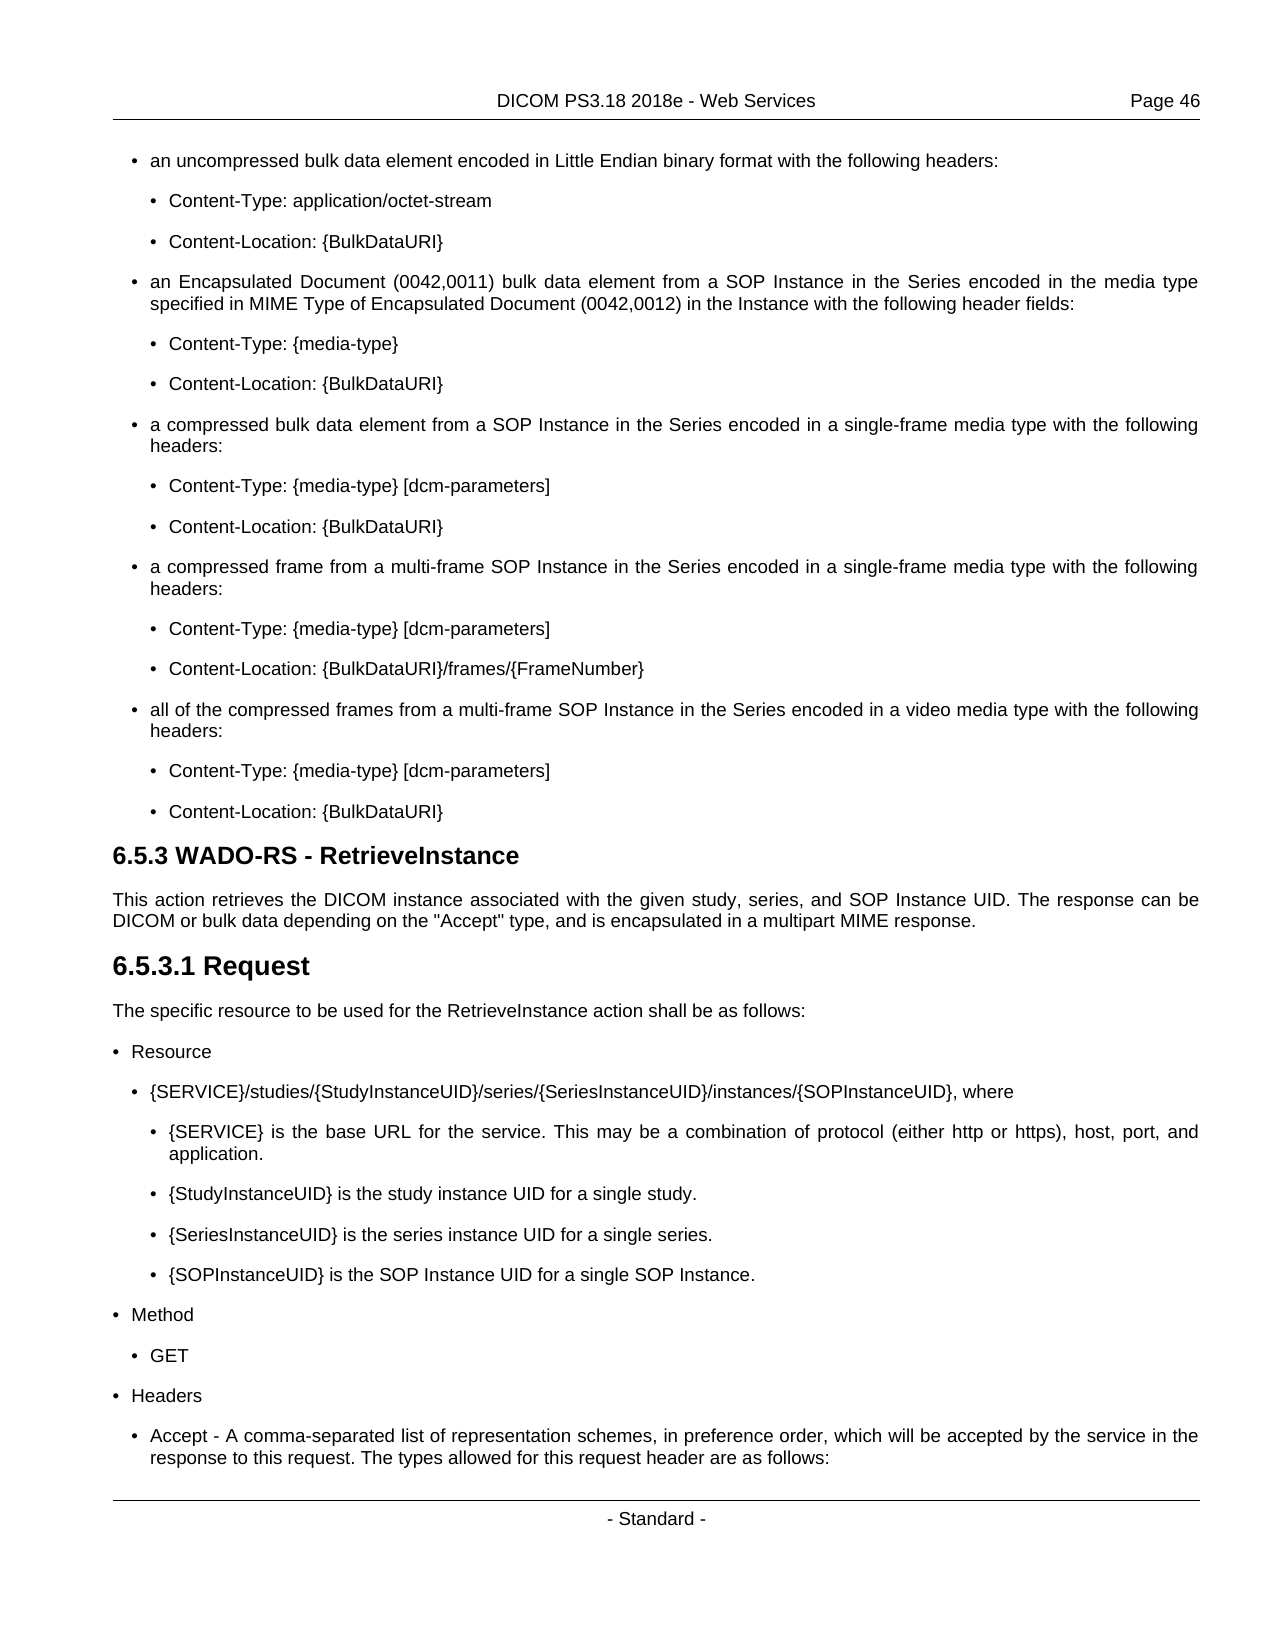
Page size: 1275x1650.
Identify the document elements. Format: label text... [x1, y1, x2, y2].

list Content-Type: {media-type} [dcm-parameters] [150, 475, 1200, 497]
text 6.5.3.1 Request [112, 950, 1200, 982]
list Content-Location: {BulkDataURI} [150, 373, 1200, 395]
list Content-Type: application/octet-stream [150, 190, 1200, 212]
list an uncompressed bulk data element encoded in Little Endian binary format with the following headers: [131, 150, 1200, 172]
text This action retrieves the DICOM instance associated with the given study, series, and SOP Instance UID. The response can be DICOM or bulk data depending on the "Accept" type, and is encapsulated in a multipart MIME response. [112, 888, 1200, 932]
text 6.5.3 WADO-RS - RetrieveInstance [112, 841, 1200, 870]
list an Encapsulated Document (0042,0011) bulk data element from a SOP Instance in the Series encoded in the media type specified in MIME Type of Encapsulated Document (0042,0012) in the Instance with the following header fields: [131, 271, 1200, 314]
list GET [131, 1344, 1200, 1366]
list Content-Location: {BulkDataURI} [150, 231, 1200, 252]
list all of the compressed frames from a multi-frame SOP Instance in the Series encoded in a video media type with the following headers: [131, 698, 1200, 742]
list {SOPInstanceUID} is the SOP Instance UID for a single SOP Instance. [150, 1264, 1200, 1285]
list a compressed frame from a multi-frame SOP Instance in the Series encoded in a single-frame media type with the following headers: [131, 556, 1200, 599]
list {StudyInstanceUID} is the study instance UID for a single study. [150, 1183, 1200, 1205]
list Content-Location: {BulkDataURI}/frames/{FrameNumber} [150, 658, 1200, 680]
list Content-Type: {media-type} [150, 333, 1200, 354]
list Content-Type: {media-type} [dcm-parameters] [150, 618, 1200, 639]
list {SERVICE}/studies/{StudyInstanceUID}/series/{SeriesInstanceUID}/instances/{SOPInstanceUID}, where [131, 1081, 1200, 1102]
list Content-Type: {media-type} [dcm-parameters] [150, 760, 1200, 782]
list Headers [112, 1385, 1200, 1406]
list Content-Location: {BulkDataURI} [150, 801, 1200, 822]
list Method [112, 1304, 1200, 1326]
list Resource [112, 1041, 1200, 1062]
list {SERVICE} is the base URL for the service. This may be a combination of protocol (either http or https), host, port, and application. [150, 1121, 1200, 1164]
text The specific resource to be used for the RetrieveInstance action shall be as follows: [112, 1000, 1200, 1022]
list a compressed bulk data element from a SOP Instance in the Series encoded in a single-frame media type with the following headers: [131, 413, 1200, 457]
list {SeriesInstanceUID} is the series instance UID for a single series. [150, 1223, 1200, 1245]
list Content-Location: {BulkDataURI} [150, 516, 1200, 537]
list Accept - A comma-separated list of representation schemes, in preference order, which will be accepted by the service in the response to this request. The types allowed for this request header are as follows: [131, 1425, 1200, 1468]
